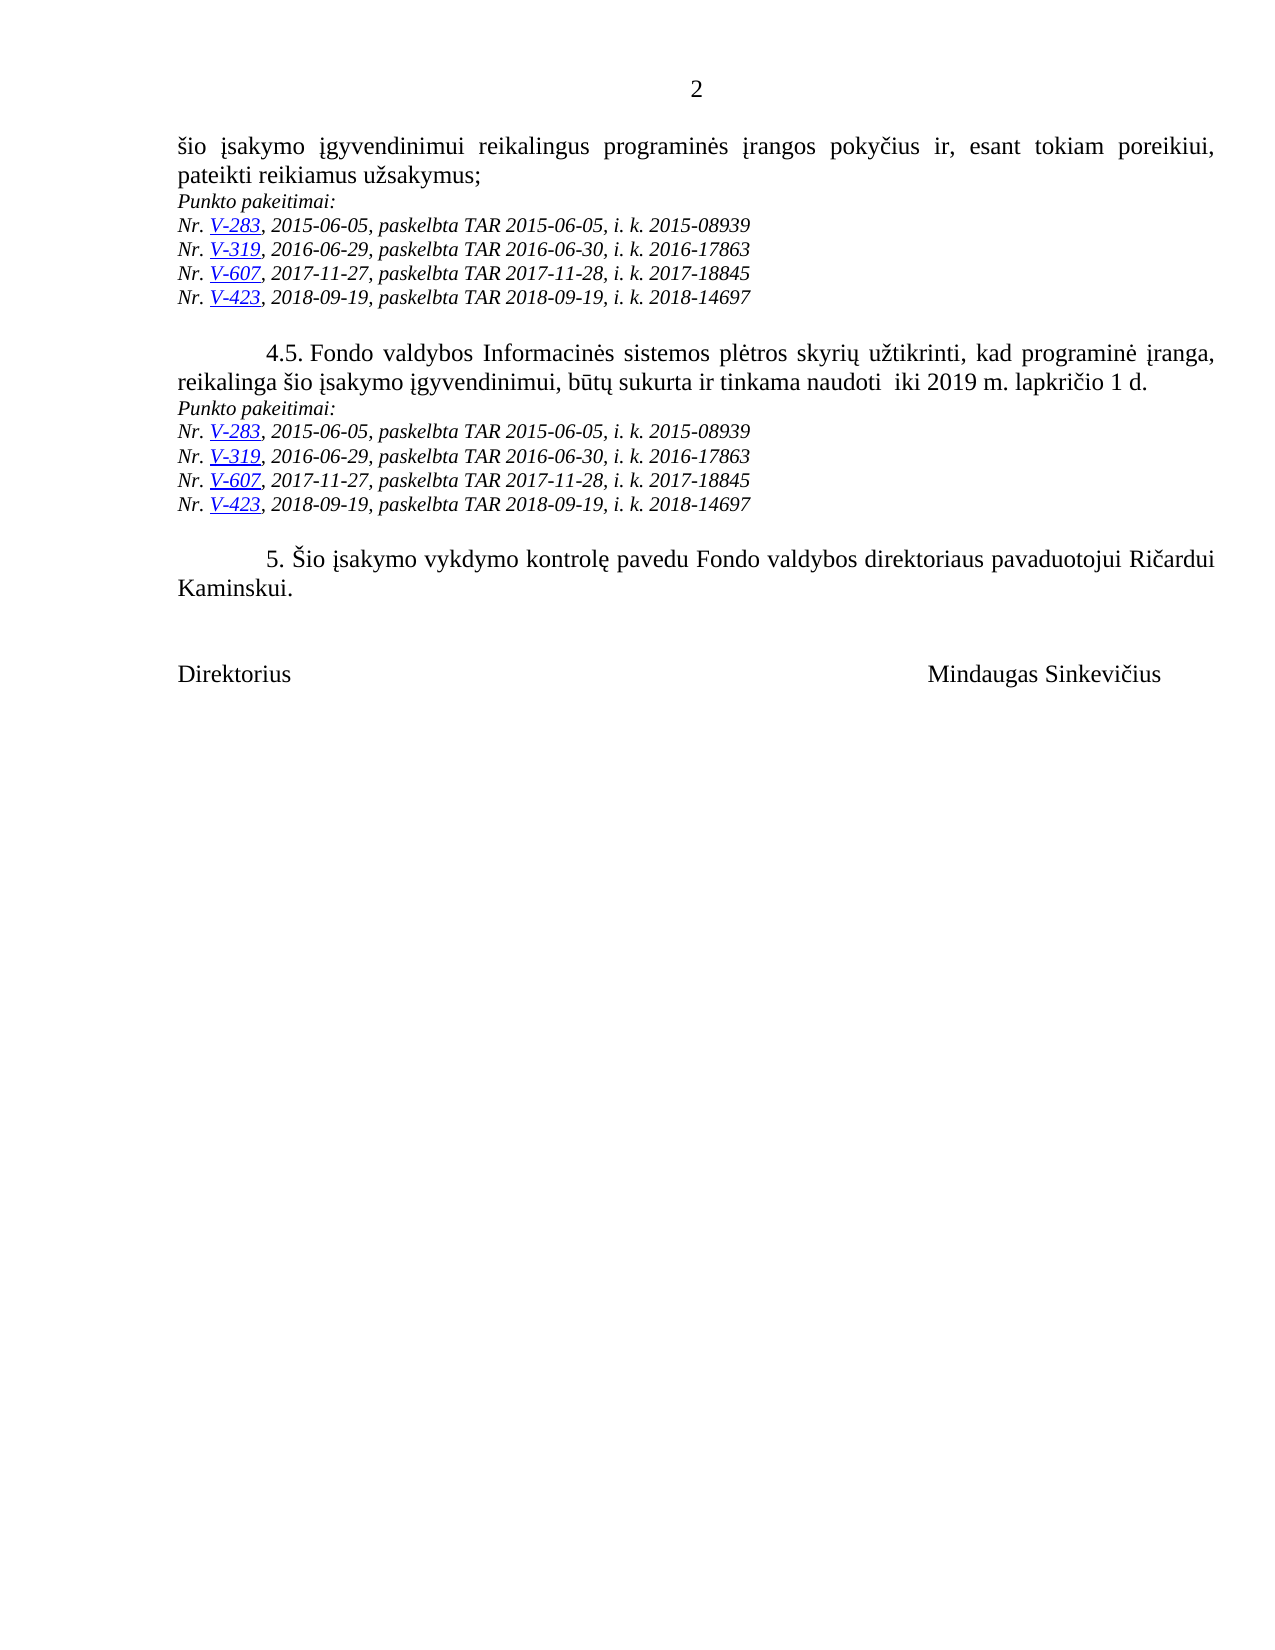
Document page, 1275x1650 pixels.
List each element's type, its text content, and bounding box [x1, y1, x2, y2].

text Direktorius Mindaugas Sinkevičius [177, 659, 1216, 688]
text 5. Šio įsakymo vykdymo kontrolę pavedu Fondo valdybos direktoriaus pavaduotojui Ričardui Kaminskui. [177, 544, 1216, 602]
text Nr. V-423, 2018-09-19, paskelbta TAR 2018-09-19, i. k. 2018-14697 [177, 492, 1216, 516]
text Nr. V-319, 2016-06-29, paskelbta TAR 2016-06-30, i. k. 2016-17863 [177, 443, 1216, 468]
text Nr. V-607, 2017-11-27, paskelbta TAR 2017-11-28, i. k. 2017-18845 [177, 261, 1216, 285]
text 4.5. Fondo valdybos Informacinės sistemos plėtros skyrių užtikrinti, kad programinė įranga, reikalinga šio įsakymo įgyvendinimui, būtų sukurta ir tinkama naudoti iki 2019 m. lapkričio 1 d. [177, 338, 1216, 395]
text Nr. V-283, 2015-06-05, paskelbta TAR 2015-06-05, i. k. 2015-08939 [177, 419, 1216, 443]
text Nr. V-423, 2018-09-19, paskelbta TAR 2018-09-19, i. k. 2018-14697 [177, 285, 1216, 309]
text Nr. V-607, 2017-11-27, paskelbta TAR 2017-11-28, i. k. 2017-18845 [177, 468, 1216, 492]
text šio įsakymo įgyvendinimui reikalingus programinės įrangos pokyčius ir, esant tokiam poreikiui, pateikti reikiamus užsakymus; [177, 131, 1216, 189]
text Nr. V-319, 2016-06-29, paskelbta TAR 2016-06-30, i. k. 2016-17863 [177, 237, 1216, 261]
text Punkto pakeitimai: [177, 189, 1216, 213]
text Punkto pakeitimai: [177, 395, 1216, 419]
text Nr. V-283, 2015-06-05, paskelbta TAR 2015-06-05, i. k. 2015-08939 [177, 213, 1216, 237]
